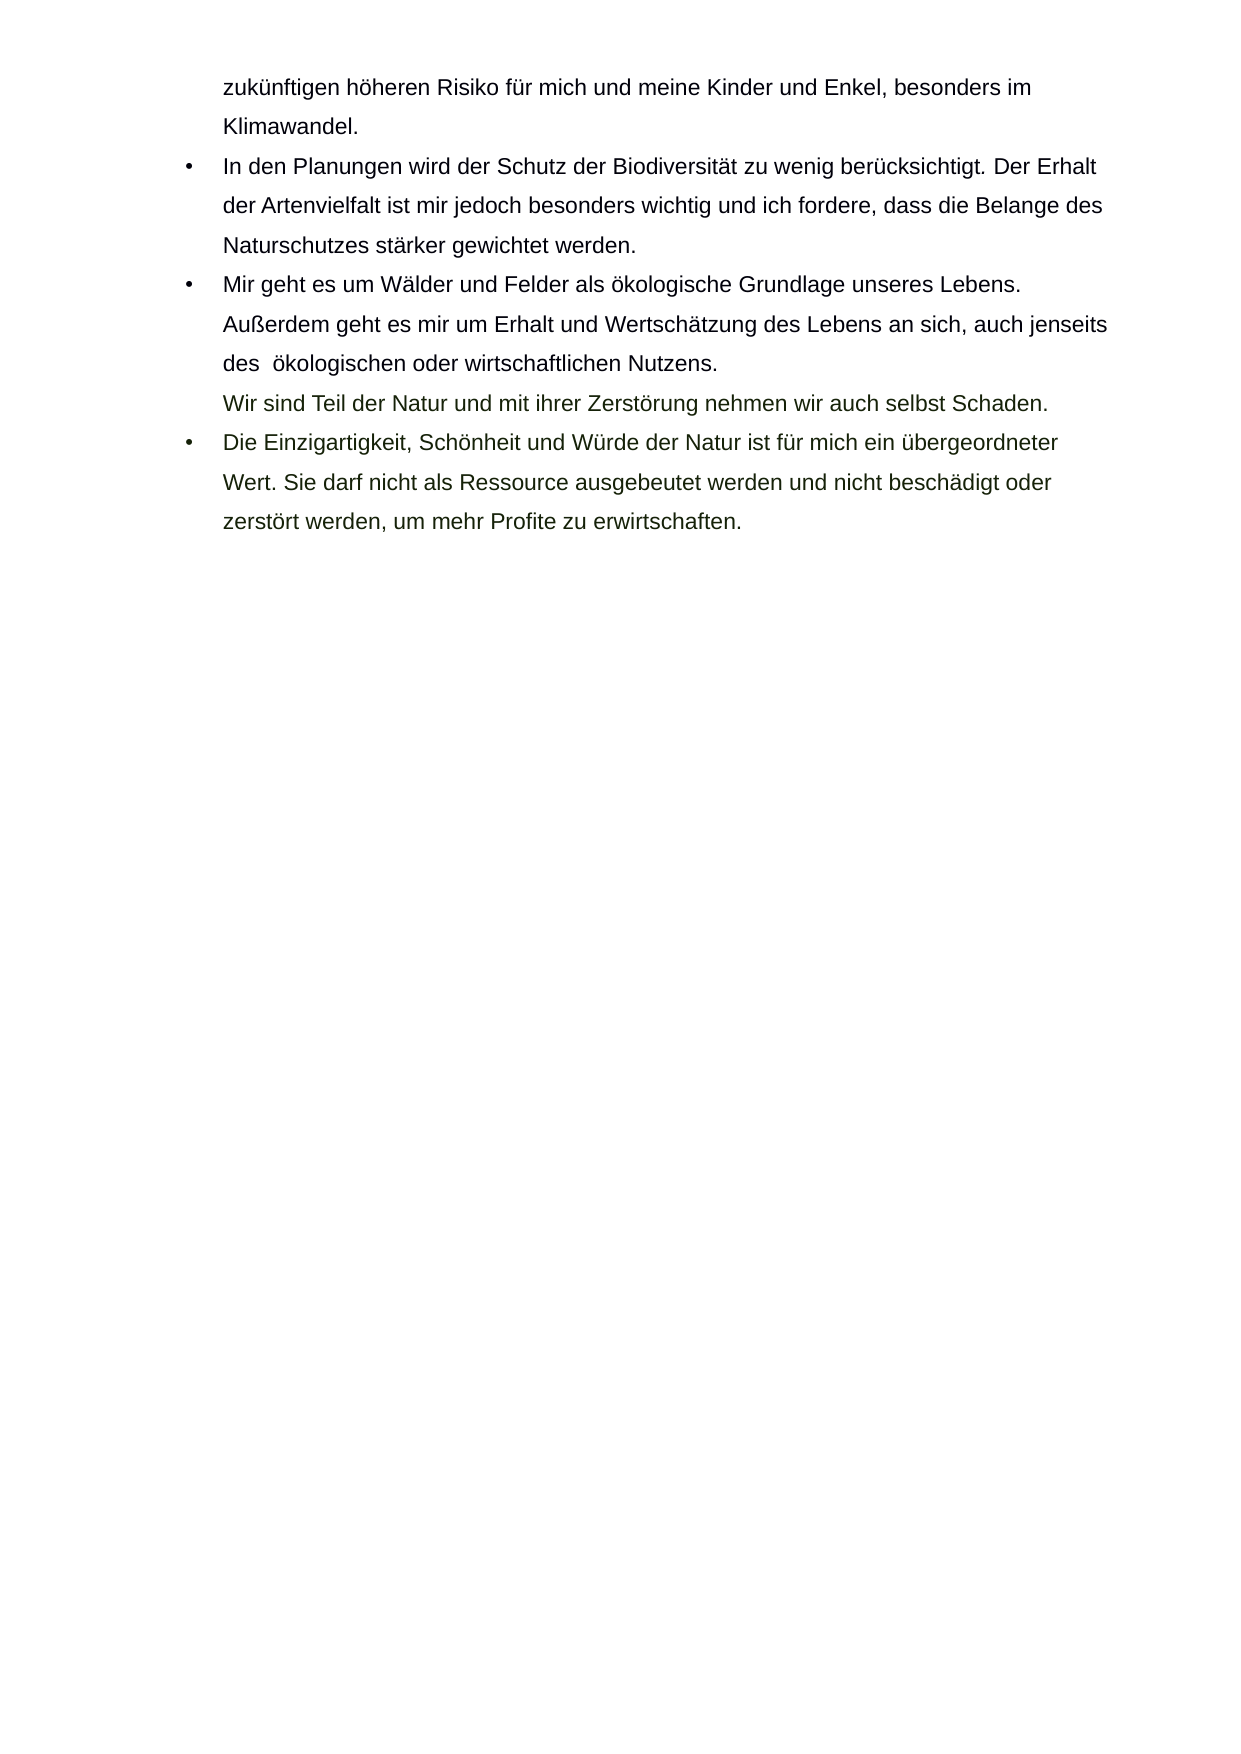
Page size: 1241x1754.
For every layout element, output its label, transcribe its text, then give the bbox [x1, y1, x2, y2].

list In den Planungen wird der Schutz der Biodiversität zu wenig berücksichtigt. Der Erhalt der Artenvielfalt ist mir jedoch besonders wichtig und ich fordere, dass die Belange des Naturschutzes stärker gewichtet werden. [185, 153, 1113, 258]
list zukünftigen höheren Risiko für mich und meine Kinder und Enkel, besonders im Klimawandel. [185, 74, 1113, 140]
list Mir geht es um Wälder und Felder als ökologische Grundlage unseres Lebens. [185, 271, 1113, 298]
list Die Einzigartigkeit, Schönheit und Würde der Natur ist für mich ein übergeordneter Wert. Sie darf nicht als Ressource ausgebeutet werden und nicht beschädigt oder zerstört werden, um mehr Profite zu erwirtschaften. [185, 429, 1113, 534]
list Außerdem geht es mir um Erhalt und Wertschätzung des Lebens an sich, auch jenseits des ökologischen oder wirtschaftlichen Nutzens. [185, 311, 1113, 377]
list Wir sind Teil der Natur und mit ihrer Zerstörung nehmen wir auch selbst Schaden. [185, 390, 1113, 416]
